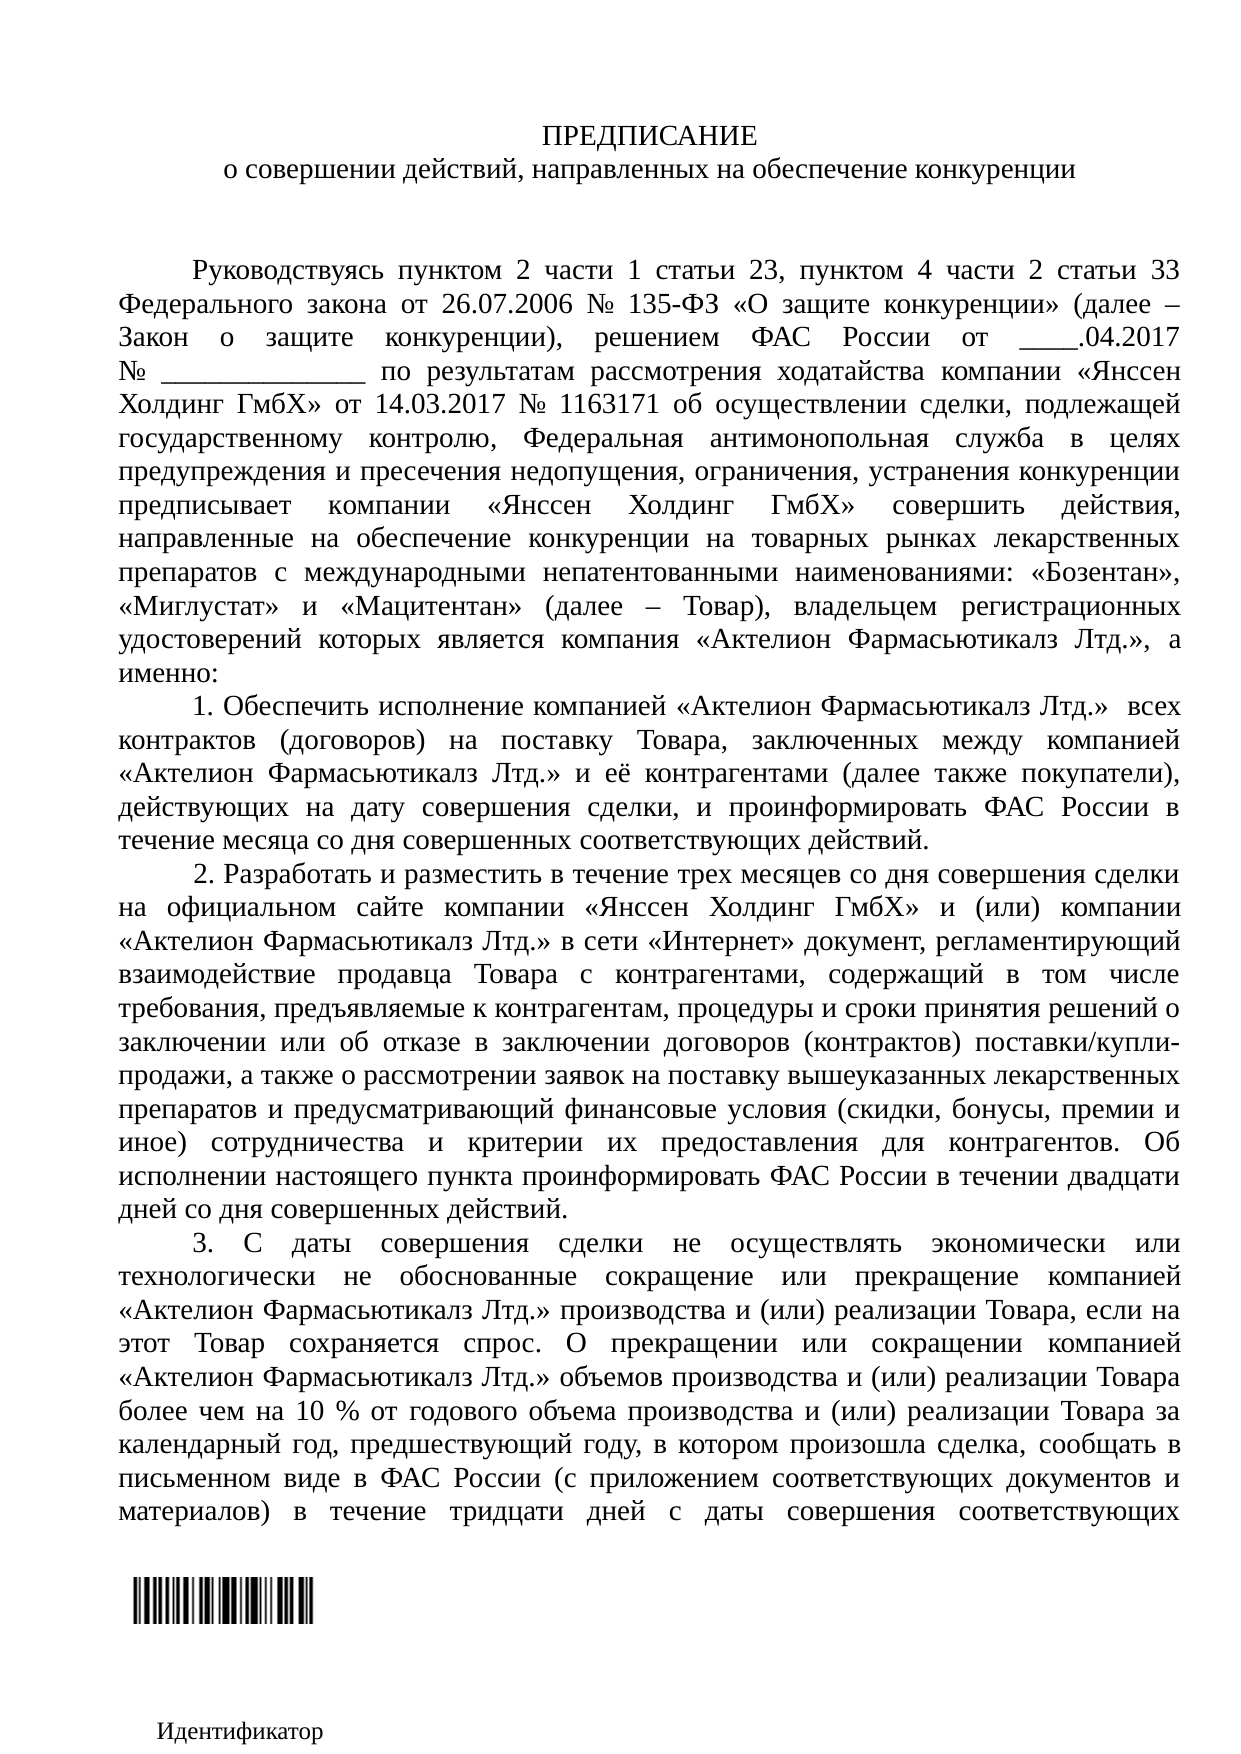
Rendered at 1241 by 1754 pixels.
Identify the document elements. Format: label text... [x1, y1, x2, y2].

text Руководствуясь пунктом 2 части 1 статьи 23, пунктом 4 части 2 статьи 33 Федерального закона от 26.07.2006 № 135-ФЗ «О защите конкуренции» (далее – Закон о защите конкуренции), решением ФАС России от ____.04.2017 № ______________ по результатам рассмотрения ходатайства компании «Янссен Холдинг ГмбХ» от 14.03.2017 № 1163171 об осуществлении сделки, подлежащей государственному контролю, Федеральная антимонопольная служба в целях предупреждения и пресечения недопущения, ограничения, устранения конкуренции предписывает компании «Янссен Холдинг ГмбХ» совершить действия, направленные на обеспечение конкуренции на товарных рынках лекарственных препаратов с международными непатентованными наименованиями: «Бозентан», «Миглустат» и «Мацитентан» (далее – Товар), владельцем регистрационных удостоверений которых является компания «Актелион Фармасьютикалз Лтд.», а именно: [118, 252, 1181, 688]
text ПРЕДПИСАНИЕ [118, 118, 1181, 152]
picture [118, 1577, 331, 1624]
text 1. Обеспечить исполнение компанией «Актелион Фармасьютикалз Лтд.» всех контрактов (договоров) на поставку Товара, заключенных между компанией «Актелион Фармасьютикалз Лтд.» и её контрагентами (далее также покупатели), действующих на дату совершения сделки, и проинформировать ФАС России в течение месяца со дня совершенных соответствующих действий. [118, 688, 1181, 856]
text о совершении действий, направленных на обеспечение конкуренции [118, 152, 1181, 185]
text 2. Разработать и разместить в течение трех месяцев со дня совершения сделки на официальном сайте компании «Янссен Холдинг ГмбХ» и (или) компании «Актелион Фармасьютикалз Лтд.» в сети «Интернет» документ, регламентирующий взаимодействие продавца Товара с контрагентами, содержащий в том числе требования, предъявляемые к контрагентам, процедуры и сроки принятия решений о заключении или об отказе в заключении договоров (контрактов) поставки/купли-продажи, а также о рассмотрении заявок на поставку вышеуказанных лекарственных препаратов и предусматривающий финансовые условия (скидки, бонусы, премии и иное) сотрудничества и критерии их предоставления для контрагентов. Об исполнении настоящего пункта проинформировать ФАС России в течении двадцати дней со дня совершенных действий. [118, 856, 1181, 1225]
text 3. С даты совершения сделки не осуществлять экономически или технологически не обоснованные сокращение или прекращение компанией «Актелион Фармасьютикалз Лтд.» производства и (или) реализации Товара, если на этот Товар сохраняется спрос. О прекращении или сокращении компанией «Актелион Фармасьютикалз Лтд.» объемов производства и (или) реализации Товара более чем на 10 % от годового объема производства и (или) реализации Товара за календарный год, предшествующий году, в котором произошла сделка, сообщать в письменном виде в ФАС России (с приложением соответствующих документов и материалов) в течение тридцати дней с даты совершения соответствующих [118, 1225, 1181, 1527]
